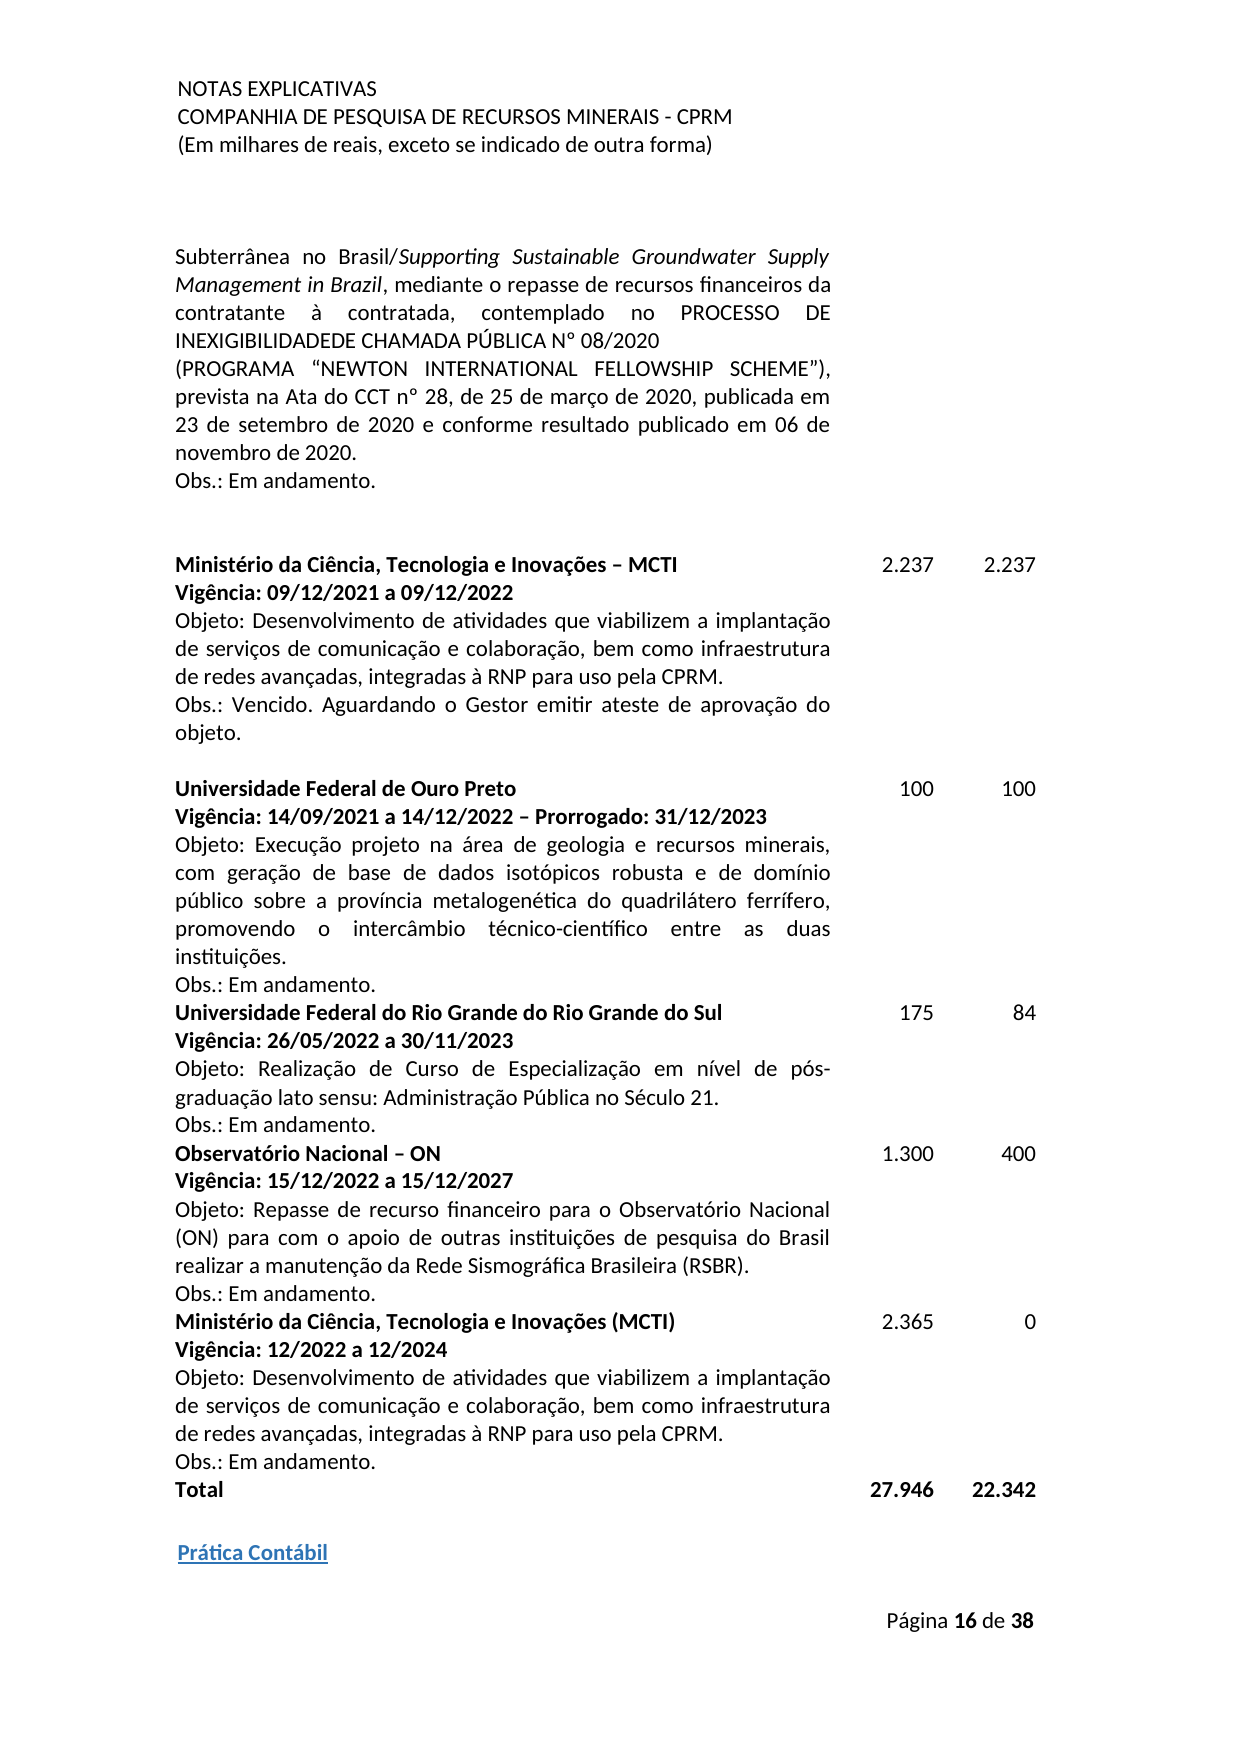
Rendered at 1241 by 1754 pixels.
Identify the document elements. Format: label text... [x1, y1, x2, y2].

table_cell 2.237 [945, 550, 1047, 774]
table_cell 100 [945, 774, 1047, 998]
table_cell 175 [843, 999, 945, 1139]
table_cell 1.300 [843, 1139, 945, 1307]
table_cell 400 [945, 1139, 1047, 1307]
table_cell [945, 242, 1047, 550]
table_cell Observatório Nacional – ON Vigência: 15/12/2022 a 15/12/2027 Objeto: Repasse de recurso financeiro para o Observatório Nacional (ON) para com o apoio de outras instituições de pesquisa do Brasil realizar a manutenção da Rede Sismográfica Brasileira (RSBR). Obs.: Em andamento. [164, 1139, 843, 1307]
table_cell 2.237 [843, 550, 945, 774]
text Prática Contábil [177, 1538, 1034, 1566]
table_cell 100 [843, 774, 945, 998]
table_cell [843, 242, 945, 550]
table_cell Universidade Federal do Rio Grande do Rio Grande do Sul Vigência: 26/05/2022 a 30/11/2023 Objeto: Realização de Curso de Especialização em nível de pós-graduação lato sensu: Administração Pública no Século 21. Obs.: Em andamento. [164, 999, 843, 1139]
table_cell Universidade Federal de Ouro Preto Vigência: 14/09/2021 a 14/12/2022 – Prorrogado: 31/12/2023 Objeto: Execução projeto na área de geologia e recursos minerais, com geração de base de dados isotópicos robusta e de domínio público sobre a província metalogenética do quadrilátero ferrífero, promovendo o intercâmbio técnico-científico entre as duas instituições. Obs.: Em andamento. [164, 774, 843, 998]
table_cell Total [164, 1475, 843, 1508]
table_cell Subterrânea no Brasil/Supporting Sustainable Groundwater Supply Management in Brazil, mediante o repasse de recursos financeiros da contratante à contratada, contemplado no PROCESSO DE INEXIGIBILIDADEDE CHAMADA PÚBLICA Nº 08/2020 (PROGRAMA “NEWTON INTERNATIONAL FELLOWSHIP SCHEME”), prevista na Ata do CCT nº 28, de 25 de março de 2020, publicada em 23 de setembro de 2020 e conforme resultado publicado em 06 de novembro de 2020. Obs.: Em andamento. [164, 242, 843, 550]
table_cell Ministério da Ciência, Tecnologia e Inovações (MCTI) Vigência: 12/2022 a 12/2024 Objeto: Desenvolvimento de atividades que viabilizem a implantação de serviços de comunicação e colaboração, bem como infraestrutura de redes avançadas, integradas à RNP para uso pela CPRM. Obs.: Em andamento. [164, 1307, 843, 1475]
table_cell 27.946 [843, 1475, 945, 1508]
table_cell Ministério da Ciência, Tecnologia e Inovações – MCTI Vigência: 09/12/2021 a 09/12/2022 Objeto: Desenvolvimento de atividades que viabilizem a implantação de serviços de comunicação e colaboração, bem como infraestrutura de redes avançadas, integradas à RNP para uso pela CPRM. Obs.: Vencido. Aguardando o Gestor emitir ateste de aprovação do objeto. [164, 550, 843, 774]
table_cell 0 [945, 1307, 1047, 1475]
table_cell 84 [945, 999, 1047, 1139]
table_cell 22.342 [945, 1475, 1047, 1508]
table_cell 2.365 [843, 1307, 945, 1475]
